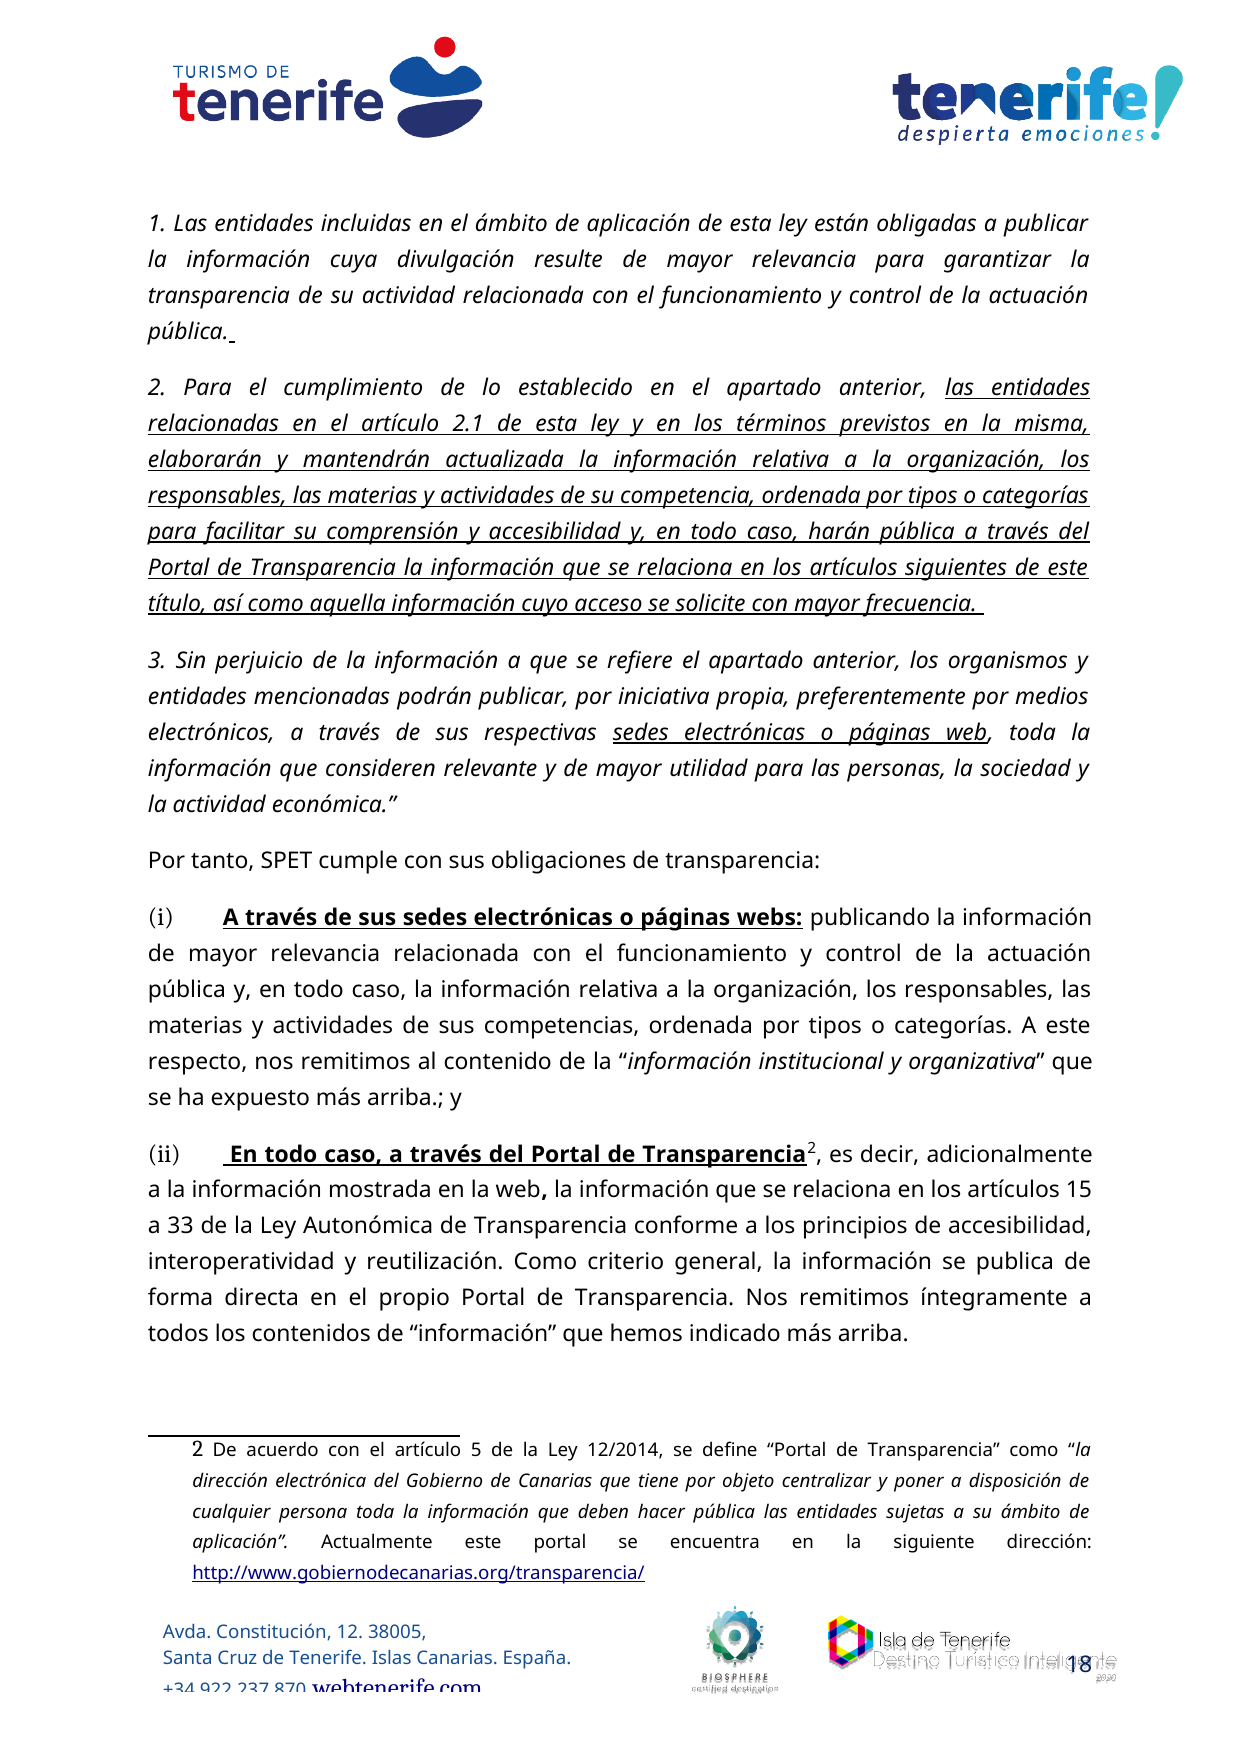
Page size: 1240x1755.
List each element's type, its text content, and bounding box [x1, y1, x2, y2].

text 1. Las entidades incluidas en el ámbito de aplicación de esta ley están obligadas a publicar la información cuya divulgación resulte de mayor relevancia para garantizar la transparencia de su actividad relacionada con el funcionamiento y control de la actuación pública. [148, 207, 1093, 346]
text 2. Para el cumplimiento de lo establecido en el apartado anterior, las entidades relacionadas en el artículo 2.1 de esta ley y en los términos previstos en la misma, elaborarán y mantendrán actualizada la información relativa a la organización, los responsables, las materias y actividades de su competencia, ordenada por tipos o categorías para facilitar su comprensión y accesibilidad y, en todo caso, harán pública a través del Portal de Transparencia la información que se relaciona en los artículos siguientes de este título, así como aquella información cuyo acceso se solicite con mayor frecuencia. [148, 371, 1093, 618]
text 3. Sin perjuicio de la información a que se refiere el apartado anterior, los organismos y entidades mencionadas podrán publicar, por iniciativa propia, preferentemente por medios electrónicos, a través de sus respectivas sedes electrónicas o páginas web, toda la información que consideren relevante y de mayor utilidad para las personas, la sociedad y la actividad económica.” [148, 644, 1093, 819]
list A través de sus sedes electrónicas o páginas webs: publicando la información de mayor relevancia relacionada con el funcionamiento y control de la actuación pública y, en todo caso, la información relativa a la organización, los responsables, las materias y actividades de sus competencias, ordenada por tipos o categorías. A este respecto, nos remitimos al contenido de la “información institucional y organizativa” que se ha expuesto más arriba.; y [148, 901, 1093, 1112]
list De acuerdo con el artículo 5 de la Ley 12/2014, se define “Portal de Transparencia” como “la dirección electrónica del Gobierno de Canarias que tiene por objeto centralizar y poner a disposición de cualquier persona toda la información que deben hacer pública las entidades sujetas a su ámbito de aplicación”. Actualmente este portal se encuentra en la siguiente dirección: http://www.gobiernodecanarias.org/transparencia/ [192, 1436, 1093, 1585]
text Por tanto, SPET cumple con sus obligaciones de transparencia: [148, 844, 1093, 876]
list En todo caso, a través del Portal de Transparencia, es decir, adicionalmente a la información mostrada en la web, la información que se relaciona en los artículos 15 a 33 de la Ley Autonómica de Transparencia conforme a los principios de accesibilidad, interoperatividad y reutilización. Como criterio general, la información se publica de forma directa en el propio Portal de Transparencia. Nos remitimos íntegramente a todos los contenidos de “información” que hemos indicado más arriba. [148, 1137, 1093, 1348]
